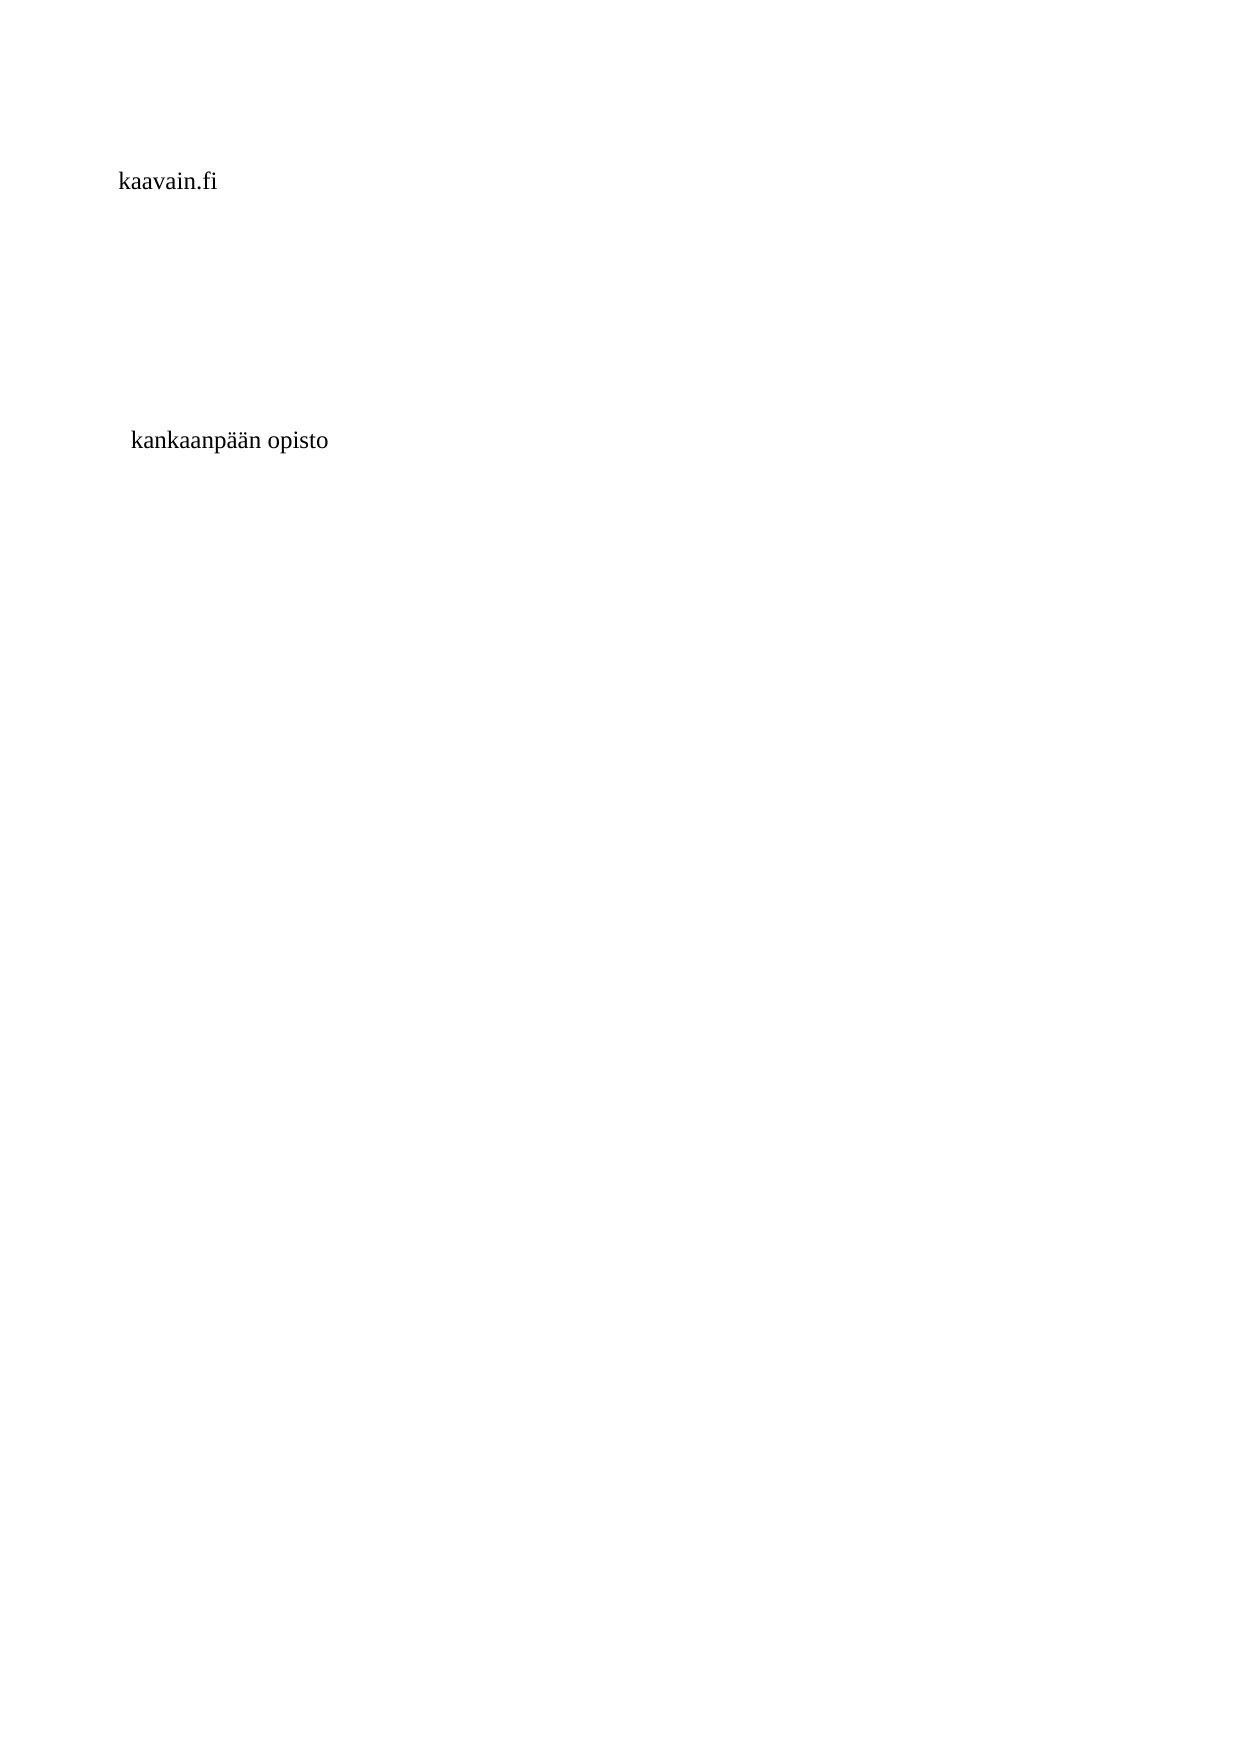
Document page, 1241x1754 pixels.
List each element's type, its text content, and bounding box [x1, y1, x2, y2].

text kankaanpään opisto [118, 425, 1122, 453]
text kaavain.fi [118, 166, 1122, 195]
